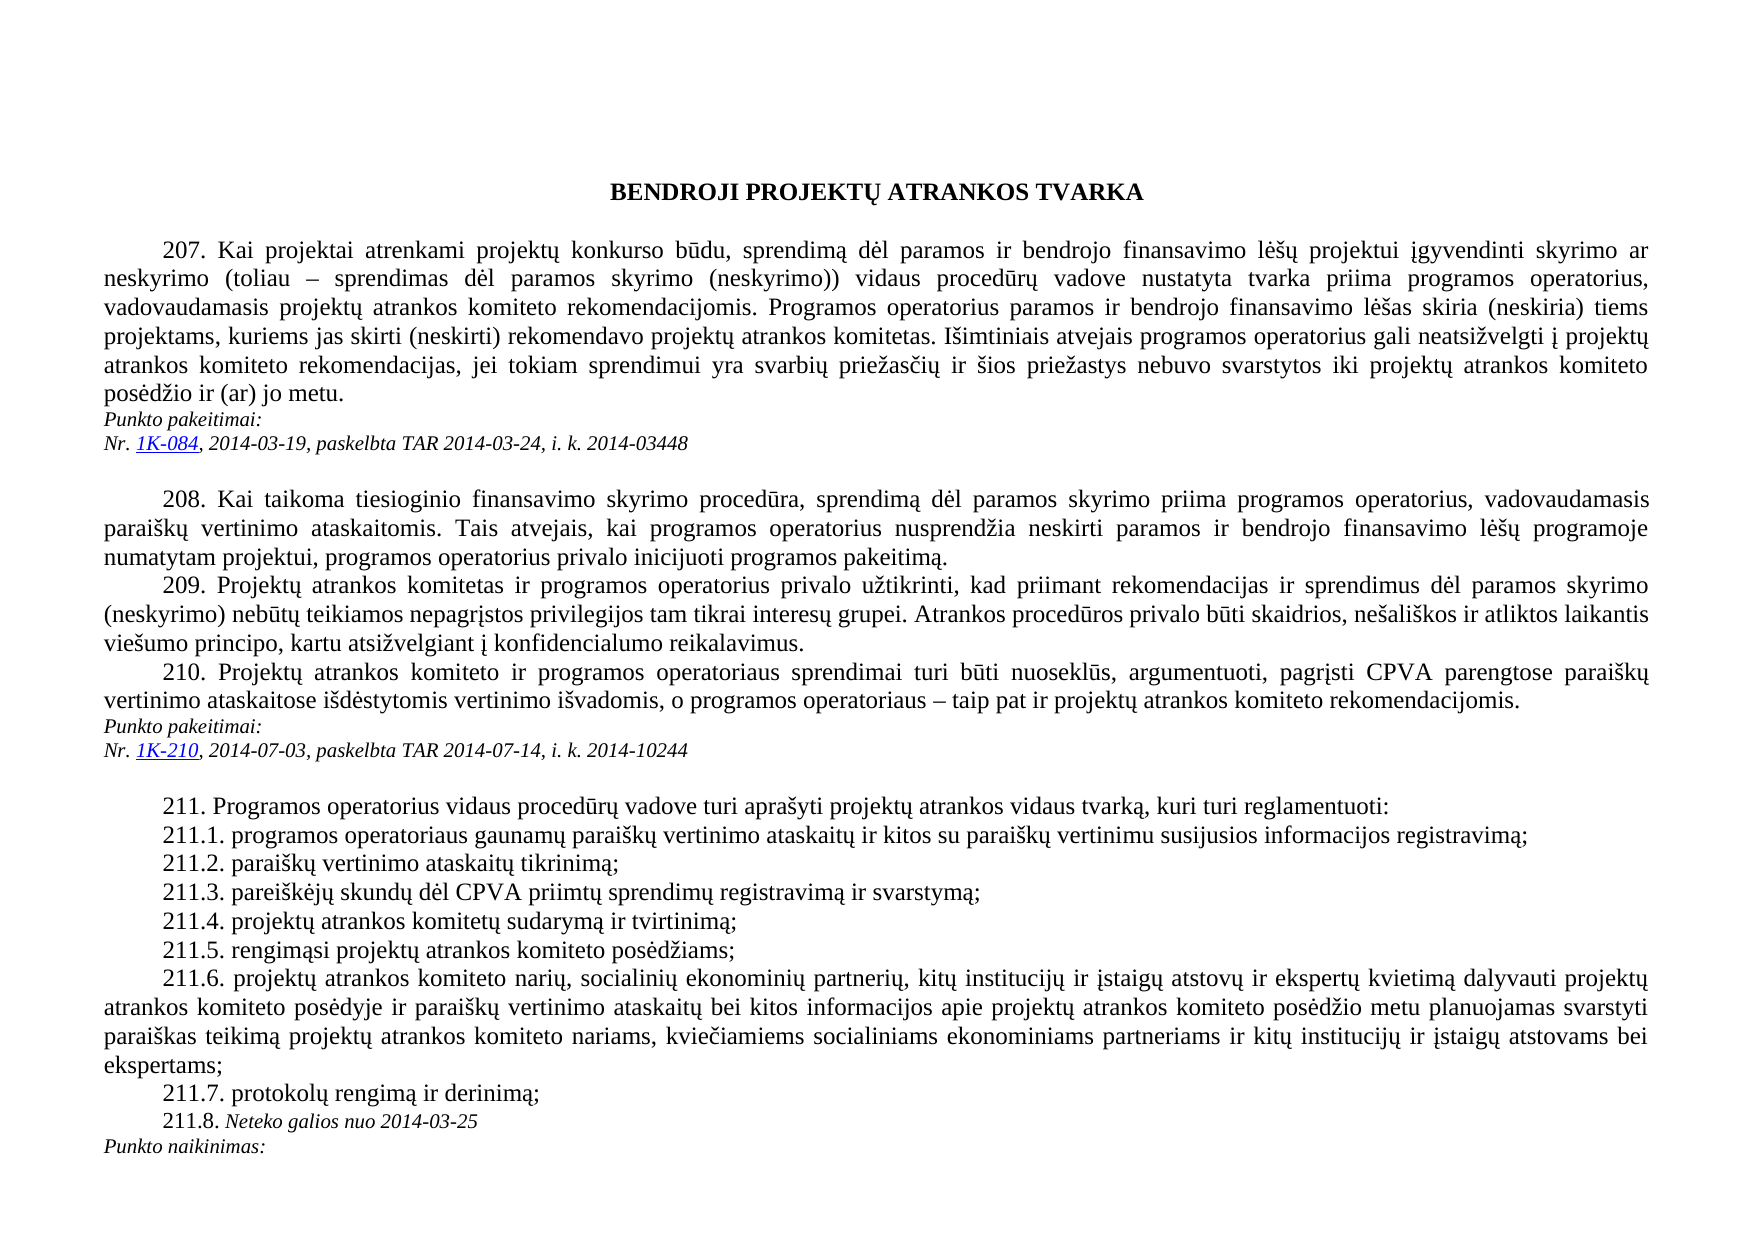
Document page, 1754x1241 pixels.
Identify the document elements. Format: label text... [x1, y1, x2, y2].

text Punkto pakeitimai: [103, 407, 1651, 431]
text Nr. 1K-084, 2014-03-19, paskelbta TAR 2014-03-24, i. k. 2014-03448 [103, 431, 1651, 455]
text Nr. 1K-210, 2014-07-03, paskelbta TAR 2014-07-14, i. k. 2014-10244 [103, 738, 1651, 762]
text 211.8. Neteko galios nuo 2014-03-25 [103, 1107, 1651, 1133]
text 211.6. projektų atrankos komiteto narių, socialinių ekonominių partnerių, kitų institucijų ir įstaigų atstovų ir ekspertų kvietimą dalyvauti projektų atrankos komiteto posėdyje ir paraiškų vertinimo ataskaitų bei kitos informacijos apie projektų atrankos komiteto posėdžio metu planuojamas svarstyti paraiškas teikimą projektų atrankos komiteto nariams, kviečiamiems socialiniams ekonominiams partneriams ir kitų institucijų ir įstaigų atstovams bei ekspertams; [103, 963, 1651, 1078]
text Punkto pakeitimai: [103, 714, 1651, 738]
text 209. Projektų atrankos komitetas ir programos operatorius privalo užtikrinti, kad priimant rekomendacijas ir sprendimus dėl paramos skyrimo (neskyrimo) nebūtų teikiamos nepagrįstos privilegijos tam tikrai interesų grupei. Atrankos procedūros privalo būti skaidrios, nešališkos ir atliktos laikantis viešumo principo, kartu atsižvelgiant į konfidencialumo reikalavimus. [103, 570, 1651, 657]
text 211. Programos operatorius vidaus procedūrų vadove turi aprašyti projektų atrankos vidaus tvarką, kuri turi reglamentuoti: [103, 791, 1651, 820]
text 211.4. projektų atrankos komitetų sudarymą ir tvirtinimą; [103, 906, 1651, 935]
text 211.5. rengimąsi projektų atrankos komiteto posėdžiams; [103, 935, 1651, 963]
text 211.7. protokolų rengimą ir derinimą; [103, 1078, 1651, 1107]
text 211.3. pareiškėjų skundų dėl CPVA priimtų sprendimų registravimą ir svarstymą; [103, 877, 1651, 906]
text 208. Kai taikoma tiesioginio finansavimo skyrimo procedūra, sprendimą dėl paramos skyrimo priima programos operatorius, vadovaudamasis paraiškų vertinimo ataskaitomis. Tais atvejais, kai programos operatorius nusprendžia neskirti paramos ir bendrojo finansavimo lėšų programoje numatytam projektui, programos operatorius privalo inicijuoti programos pakeitimą. [103, 484, 1651, 570]
text 211.2. paraiškų vertinimo ataskaitų tikrinimą; [103, 848, 1651, 877]
text Punkto naikinimas: [103, 1133, 1651, 1158]
text 210. Projektų atrankos komiteto ir programos operatoriaus sprendimai turi būti nuoseklūs, argumentuoti, pagrįsti CPVA parengtose paraiškų vertinimo ataskaitose išdėstytomis vertinimo išvadomis, o programos operatoriaus – taip pat ir projektų atrankos komiteto rekomendacijomis. [103, 657, 1651, 714]
text 207. Kai projektai atrenkami projektų konkurso būdu, sprendimą dėl paramos ir bendrojo finansavimo lėšų projektui įgyvendinti skyrimo ar neskyrimo (toliau – sprendimas dėl paramos skyrimo (neskyrimo)) vidaus procedūrų vadove nustatyta tvarka priima programos operatorius, vadovaudamasis projektų atrankos komiteto rekomendacijomis. Programos operatorius paramos ir bendrojo finansavimo lėšas skiria (neskiria) tiems projektams, kuriems jas skirti (neskirti) rekomendavo projektų atrankos komitetas. Išimtiniais atvejais programos operatorius gali neatsižvelgti į projektų atrankos komiteto rekomendacijas, jei tokiam sprendimui yra svarbių priežasčių ir šios priežastys nebuvo svarstytos iki projektų atrankos komiteto posėdžio ir (ar) jo metu. [103, 235, 1651, 407]
text 211.1. programos operatoriaus gaunamų paraiškų vertinimo ataskaitų ir kitos su paraiškų vertinimu susijusios informacijos registravimą; [103, 820, 1651, 848]
text BENDROJI PROJEKTŲ ATRANKOS TVARKA [103, 177, 1651, 206]
